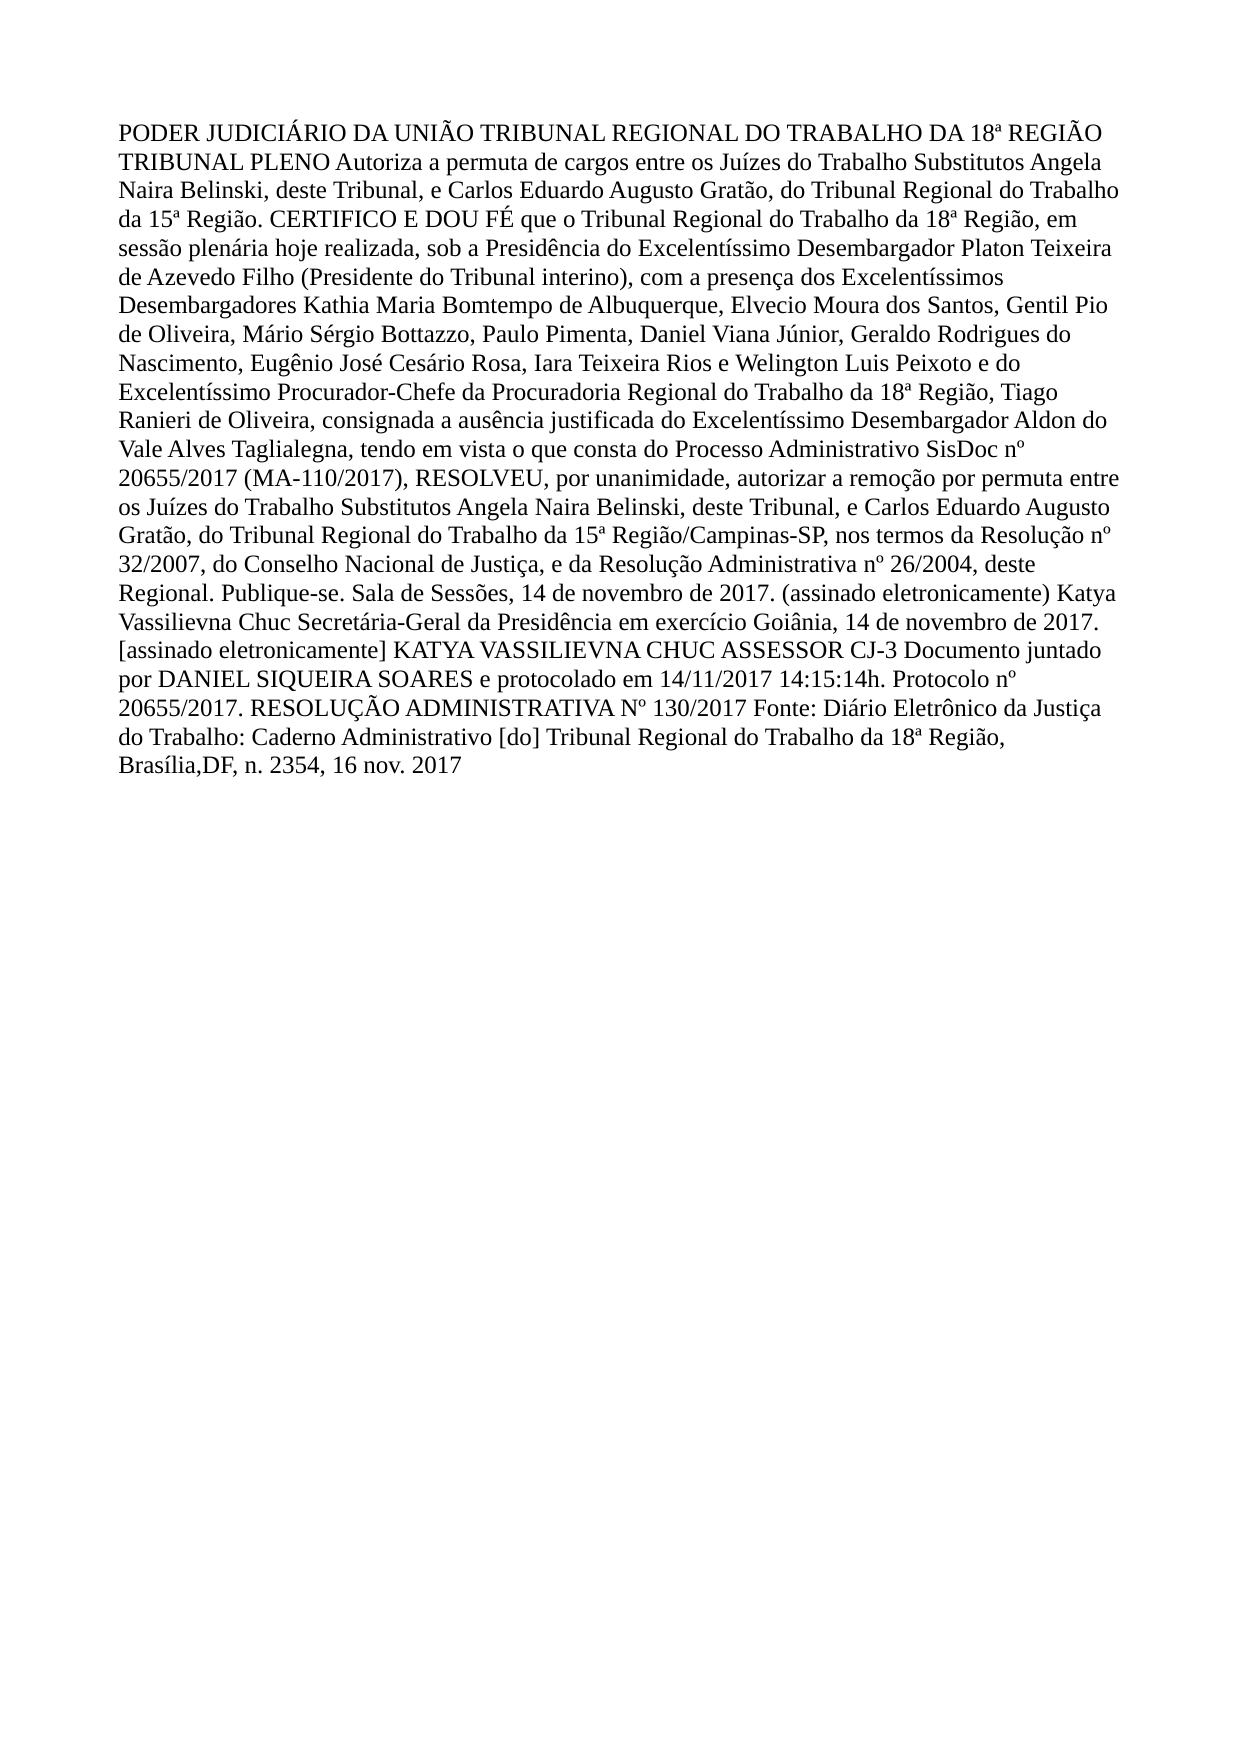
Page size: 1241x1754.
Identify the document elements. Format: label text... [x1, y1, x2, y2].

text PODER JUDICIÁRIO DA UNIÃO TRIBUNAL REGIONAL DO TRABALHO DA 18ª REGIÃO TRIBUNAL PLENO Autoriza a permuta de cargos entre os Juízes do Trabalho Substitutos Angela Naira Belinski, deste Tribunal, e Carlos Eduardo Augusto Gratão, do Tribunal Regional do Trabalho da 15ª Região. CERTIFICO E DOU FÉ que o Tribunal Regional do Trabalho da 18ª Região, em sessão plenária hoje realizada, sob a Presidência do Excelentíssimo Desembargador Platon Teixeira de Azevedo Filho (Presidente do Tribunal interino), com a presença dos Excelentíssimos Desembargadores Kathia Maria Bomtempo de Albuquerque, Elvecio Moura dos Santos, Gentil Pio de Oliveira, Mário Sérgio Bottazzo, Paulo Pimenta, Daniel Viana Júnior, Geraldo Rodrigues do Nascimento, Eugênio José Cesário Rosa, Iara Teixeira Rios e Welington Luis Peixoto e do Excelentíssimo Procurador-Chefe da Procuradoria Regional do Trabalho da 18ª Região, Tiago Ranieri de Oliveira, consignada a ausência justificada do Excelentíssimo Desembargador Aldon do Vale Alves Taglialegna, tendo em vista o que consta do Processo Administrativo SisDoc nº 20655/2017 (MA-110/2017), RESOLVEU, por unanimidade, autorizar a remoção por permuta entre os Juízes do Trabalho Substitutos Angela Naira Belinski, deste Tribunal, e Carlos Eduardo Augusto Gratão, do Tribunal Regional do Trabalho da 15ª Região/Campinas-SP, nos termos da Resolução nº 32/2007, do Conselho Nacional de Justiça, e da Resolução Administrativa nº 26/2004, deste Regional. Publique-se. Sala de Sessões, 14 de novembro de 2017. (assinado eletronicamente) Katya Vassilievna Chuc Secretária-Geral da Presidência em exercício Goiânia, 14 de novembro de 2017. [assinado eletronicamente] KATYA VASSILIEVNA CHUC ASSESSOR CJ-3 Documento juntado por DANIEL SIQUEIRA SOARES e protocolado em 14/11/2017 14:15:14h. Protocolo nº 20655/2017. RESOLUÇÃO ADMINISTRATIVA Nº 130/2017 Fonte: Diário Eletrônico da Justiça do Trabalho: Caderno Administrativo [do] Tribunal Regional do Trabalho da 18ª Região, Brasília,DF, n. 2354, 16 nov. 2017 [118, 118, 1122, 779]
